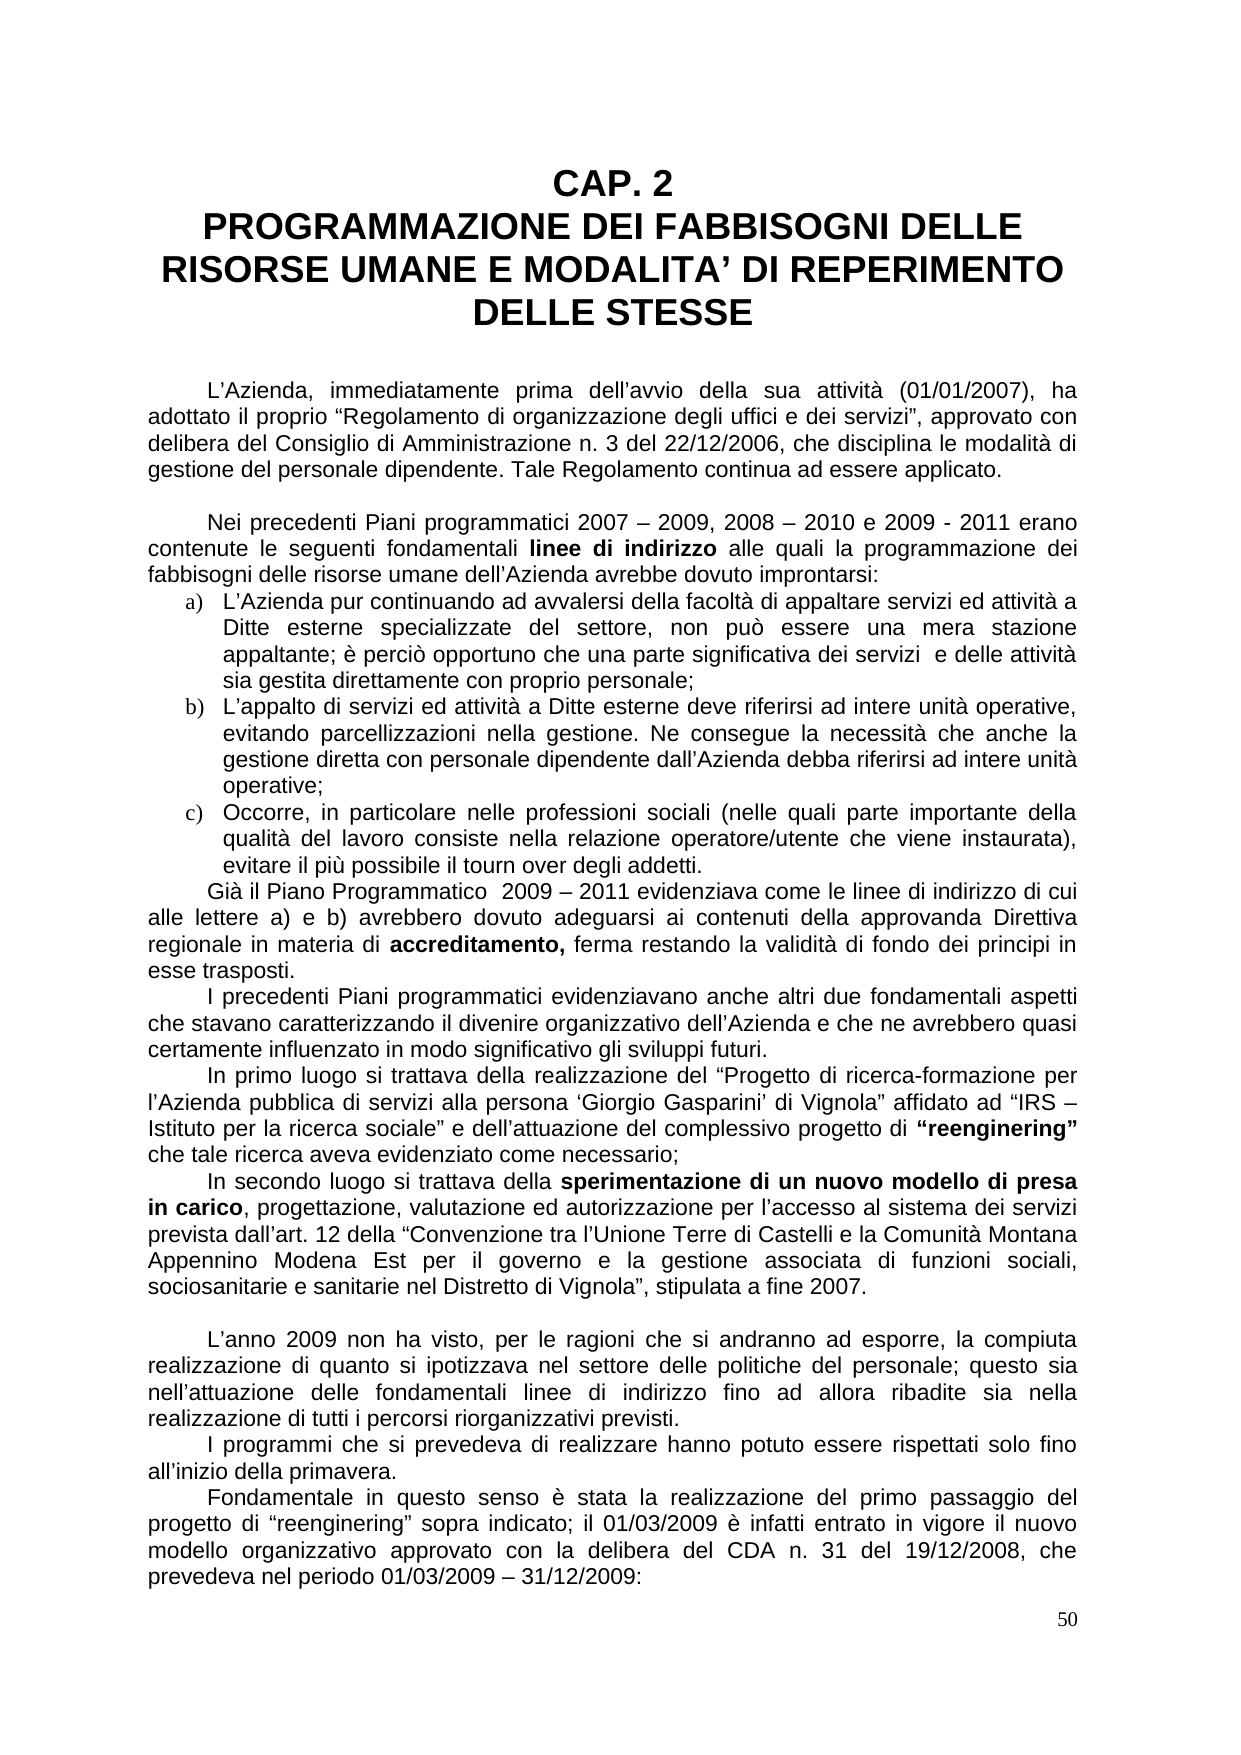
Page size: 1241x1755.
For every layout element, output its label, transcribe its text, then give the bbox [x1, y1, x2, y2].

text L’Azienda, immediatamente prima dell’avvio della sua attività (01/01/2007), ha adottato il proprio “Regolamento di organizzazione degli uffici e dei servizi”, approvato con delibera del Consiglio di Amministrazione n. 3 del 22/12/2006, che disciplina le modalità di gestione del personale dipendente. Tale Regolamento continua ad essere applicato. [148, 377, 1078, 482]
list L’appalto di servizi ed attività a Ditte esterne deve riferirsi ad intere unità operative, evitando parcellizzazioni nella gestione. Ne consegue la necessità che anche la gestione diretta con personale dipendente dall’Azienda debba riferirsi ad intere unità operative; [185, 693, 1078, 799]
text In primo luogo si trattava della realizzazione del “Progetto di ricerca-formazione per l’Azienda pubblica di servizi alla persona ‘Giorgio Gasparini’ di Vignola” affidato ad “IRS – Istituto per la ricerca sociale” e dell’attuazione del complessivo progetto di “reenginering” che tale ricerca aveva evidenziato come necessario; [148, 1062, 1078, 1168]
text PROGRAMMAZIONE DEI FABBISOGNI DELLE RISORSE UMANE E MODALITA’ DI REPERIMENTO DELLE STESSE [148, 204, 1078, 334]
text Nei precedenti Piani programmatici 2007 – 2009, 2008 – 2010 e 2009 - 2011 erano contenute le seguenti fondamentali linee di indirizzo alle quali la programmazione dei fabbisogni delle risorse umane dell’Azienda avrebbe dovuto improntarsi: [148, 509, 1078, 588]
text L’anno 2009 non ha visto, per le ragioni che si andranno ad esporre, la compiuta realizzazione di quanto si ipotizzava nel settore delle politiche del personale; questo sia nell’attuazione delle fondamentali linee di indirizzo fino ad allora ribadite sia nella realizzazione di tutti i percorsi riorganizzativi previsti. [148, 1326, 1078, 1431]
text Fondamentale in questo senso è stata la realizzazione del primo passaggio del progetto di “reenginering” sopra indicato; il 01/03/2009 è infatti entrato in vigore il nuovo modello organizzativo approvato con la delibera del CDA n. 31 del 19/12/2008, che prevedeva nel periodo 01/03/2009 – 31/12/2009: [148, 1484, 1078, 1589]
list Occorre, in particolare nelle professioni sociali (nelle quali parte importante della qualità del lavoro consiste nella relazione operatore/utente che viene instaurata), evitare il più possibile il tourn over degli addetti. [185, 799, 1078, 878]
text I programmi che si prevedeva di realizzare hanno potuto essere rispettati solo fino all’inizio della primavera. [148, 1431, 1078, 1484]
text In secondo luogo si trattava della sperimentazione di un nuovo modello di presa in carico, progettazione, valutazione ed autorizzazione per l’accesso al sistema dei servizi prevista dall’art. 12 della “Convenzione tra l’Unione Terre di Castelli e la Comunità Montana Appennino Modena Est per il governo e la gestione associata di funzioni sociali, sociosanitarie e sanitarie nel Distretto di Vignola”, stipulata a fine 2007. [148, 1168, 1078, 1299]
list L’Azienda pur continuando ad avvalersi della facoltà di appaltare servizi ed attività a Ditte esterne specializzate del settore, non può essere una mera stazione appaltante; è perciò opportuno che una parte significativa dei servizi e delle attività sia gestita direttamente con proprio personale; [185, 588, 1078, 693]
text CAP. 2 [148, 161, 1078, 204]
text I precedenti Piani programmatici evidenziavano anche altri due fondamentali aspetti che stavano caratterizzando il divenire organizzativo dell’Azienda e che ne avrebbero quasi certamente influenzato in modo significativo gli sviluppi futuri. [148, 983, 1078, 1062]
text Già il Piano Programmatico 2009 – 2011 evidenziava come le linee di indirizzo di cui alle lettere a) e b) avrebbero dovuto adeguarsi ai contenuti della approvanda Direttiva regionale in materia di accreditamento, ferma restando la validità di fondo dei principi in esse trasposti. [148, 878, 1078, 983]
